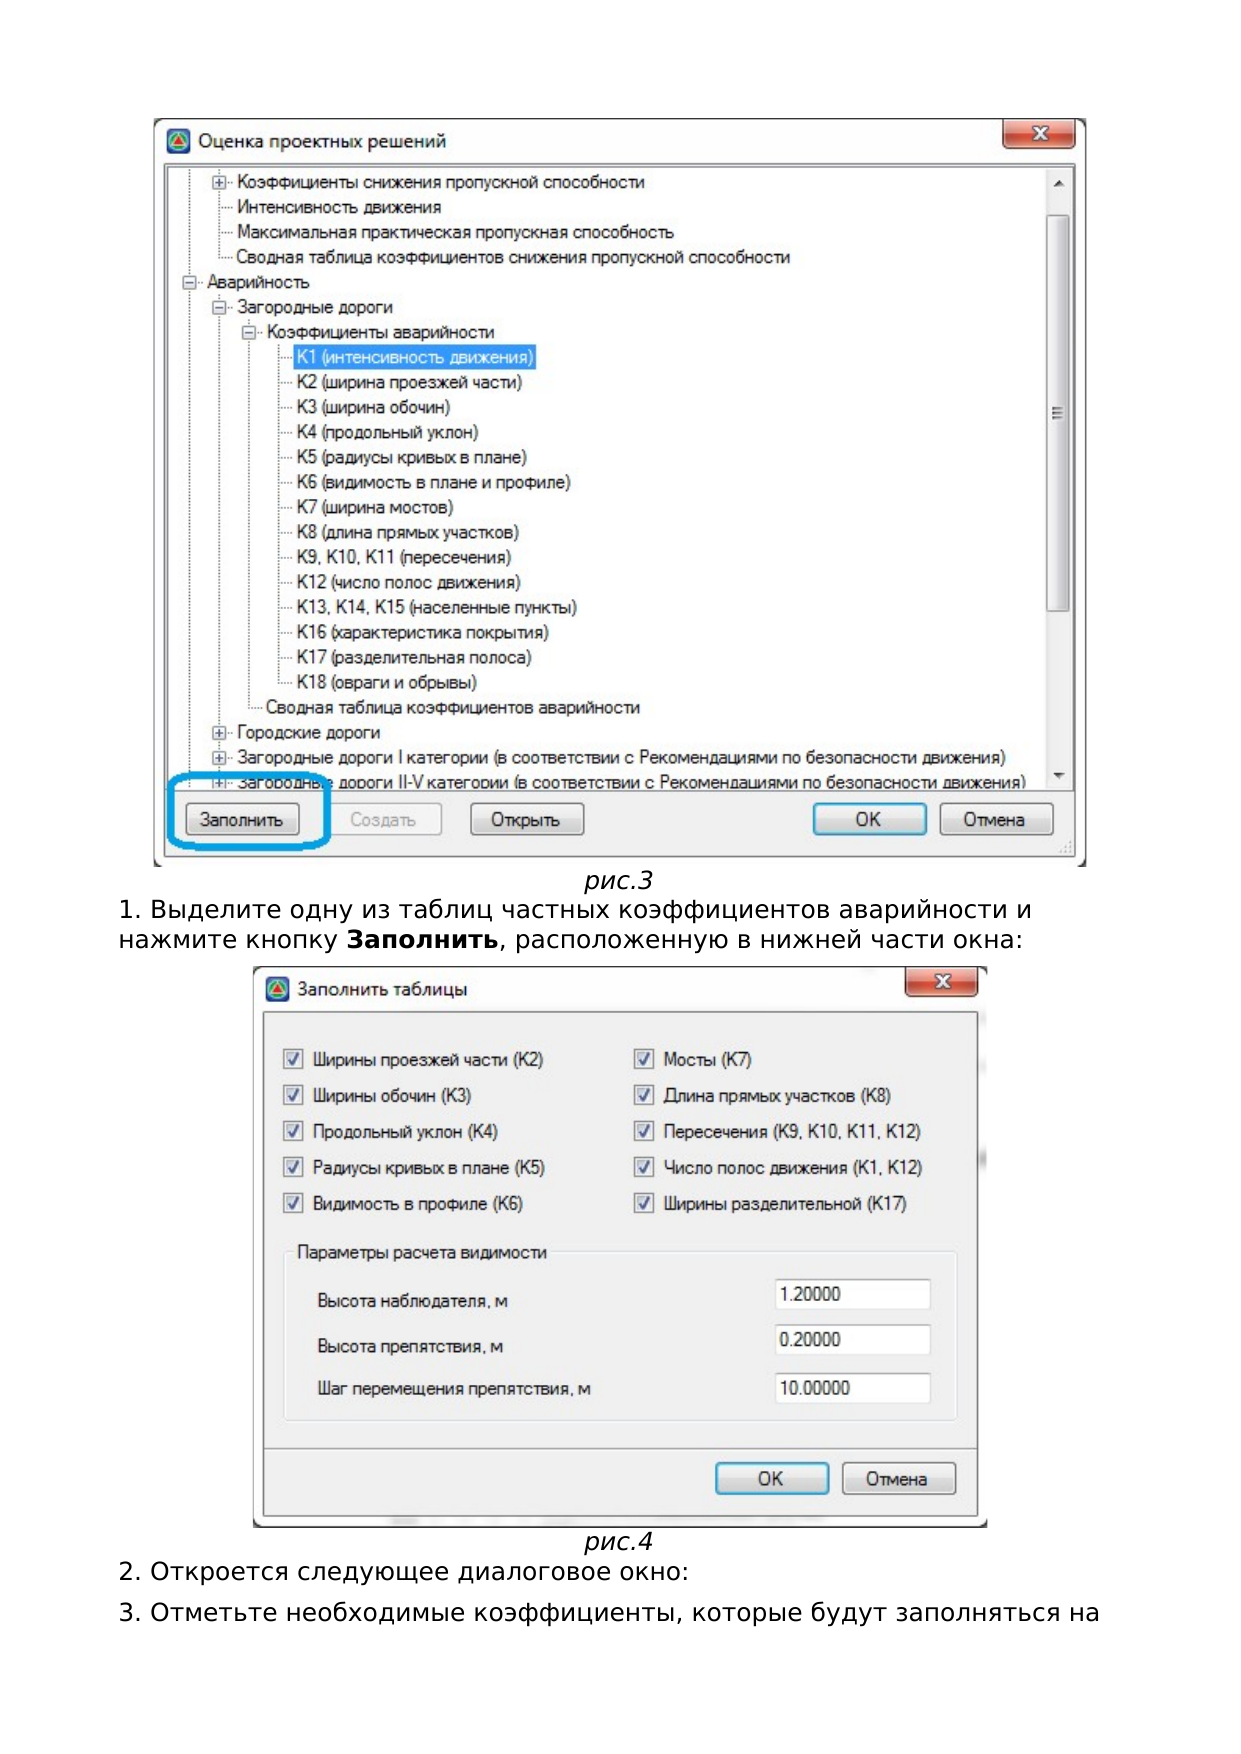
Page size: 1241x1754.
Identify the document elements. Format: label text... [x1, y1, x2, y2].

text 3. Отметьте необходимые коэффициенты, которые будут заполняться на [118, 1598, 1122, 1627]
text рис.4 [253, 1528, 987, 1557]
picture [252, 966, 988, 1528]
text 1. Выделите одну из таблиц частных коэффициентов аварийности и нажмите кнопку Заполнить, расположенную в нижней части окна: [118, 118, 1122, 954]
text рис.3 [154, 867, 1087, 896]
picture [153, 118, 1087, 867]
text 2. Откроется следующее диалоговое окно: [118, 967, 1122, 1586]
